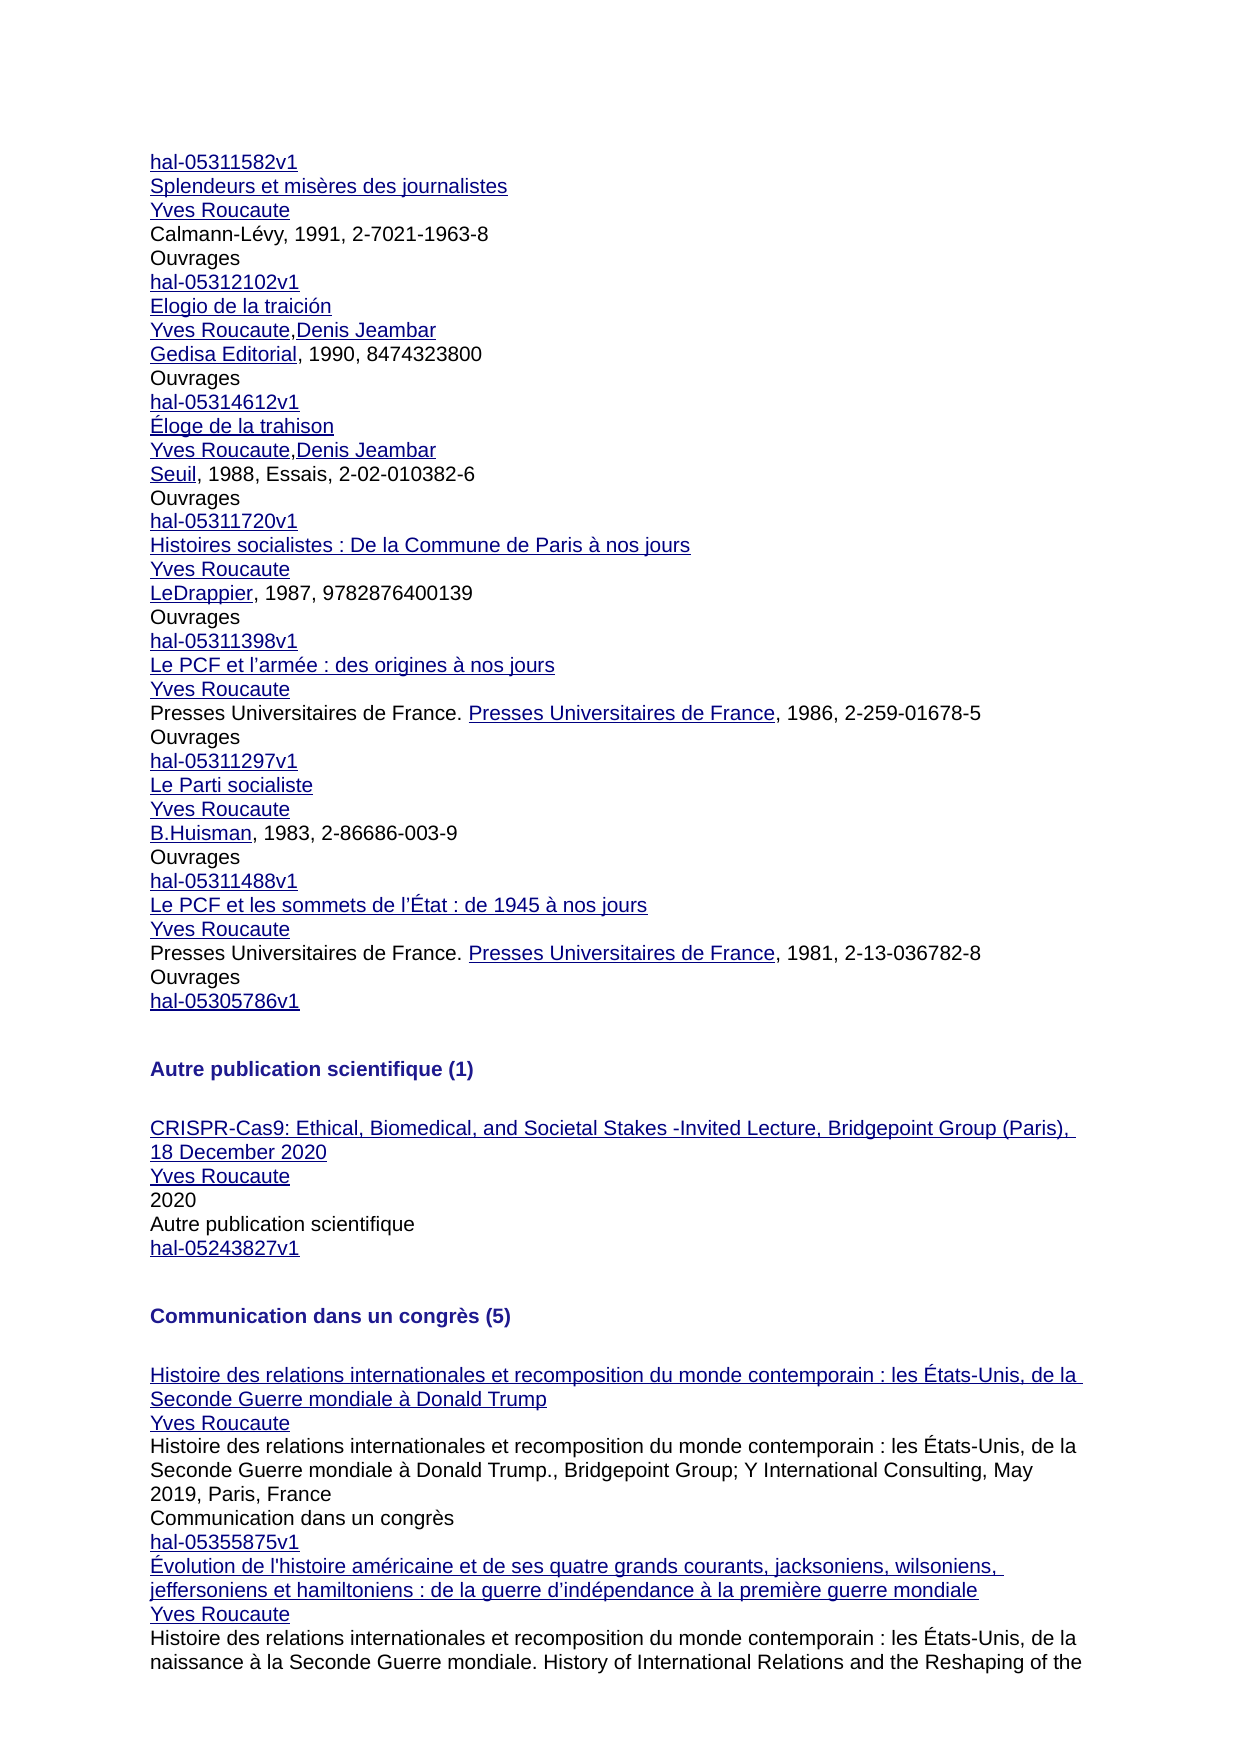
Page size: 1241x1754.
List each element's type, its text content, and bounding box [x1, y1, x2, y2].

table_header Histoire des relations internationales et recomposition du monde contemporain : les États-Unis, de la Seconde Guerre mondiale à Donald Trump Yves Roucaute Histoire des relations internationales et recomposition du monde contemporain : les États-Unis, de la Seconde Guerre mondiale à Donald Trump., Bridgepoint Group; Y International Consulting, May 2019, Paris, France Communication dans un congrès hal-05355875v1 [150, 1363, 1090, 1554]
table_cell Histoires socialistes : De la Commune de Paris à nos jours Yves Roucaute LeDrappier, 1987, 9782876400139 Ouvrages hal-05311398v1 [150, 533, 1090, 653]
table_header CRISPR-Cas9: Ethical, Biomedical, and Societal Stakes -Invited Lecture, Bridgepoint Group (Paris), 18 December 2020 Yves Roucaute 2020 Autre publication scientifique hal-05243827v1 [150, 1116, 1090, 1259]
table_cell hal-05311582v1 [150, 150, 1090, 174]
table_cell Le Parti socialiste Yves Roucaute B.Huisman, 1983, 2-86686-003-9 Ouvrages hal-05311488v1 [150, 773, 1090, 893]
table_cell Éloge de la trahison Yves Roucaute,Denis Jeambar Seuil, 1988, Essais, 2-02-010382-6 Ouvrages hal-05311720v1 [150, 414, 1090, 533]
table_cell Splendeurs et misères des journalistes Yves Roucaute Calmann-Lévy, 1991, 2-7021-1963-8 Ouvrages hal-05312102v1 [150, 174, 1090, 294]
table_cell Évolution de l'histoire américaine et de ses quatre grands courants, jacksoniens, wilsoniens, jeffersoniens et hamiltoniens : de la guerre d’indépendance à la première guerre mondiale Yves Roucaute Histoire des relations internationales et recomposition du monde contemporain : les États-Unis, de la naissance à la Seconde Guerre mondiale. History of International Relations and the Reshaping of the [150, 1554, 1090, 1674]
table_cell Elogio de la traición Yves Roucaute,Denis Jeambar Gedisa Editorial, 1990, 8474323800 Ouvrages hal-05314612v1 [150, 294, 1090, 413]
table_cell Le PCF et les sommets de l’État : de 1945 à nos jours Yves Roucaute Presses Universitaires de France. Presses Universitaires de France, 1981, 2-13-036782-8 Ouvrages hal-05305786v1 [150, 893, 1090, 1012]
subtitle Communication dans un congrès (5) [150, 1304, 1090, 1328]
subtitle Autre publication scientifique (1) [150, 1057, 1090, 1081]
table_cell Le PCF et l’armée : des origines à nos jours Yves Roucaute Presses Universitaires de France. Presses Universitaires de France, 1986, 2-259-01678-5 Ouvrages hal-05311297v1 [150, 653, 1090, 773]
